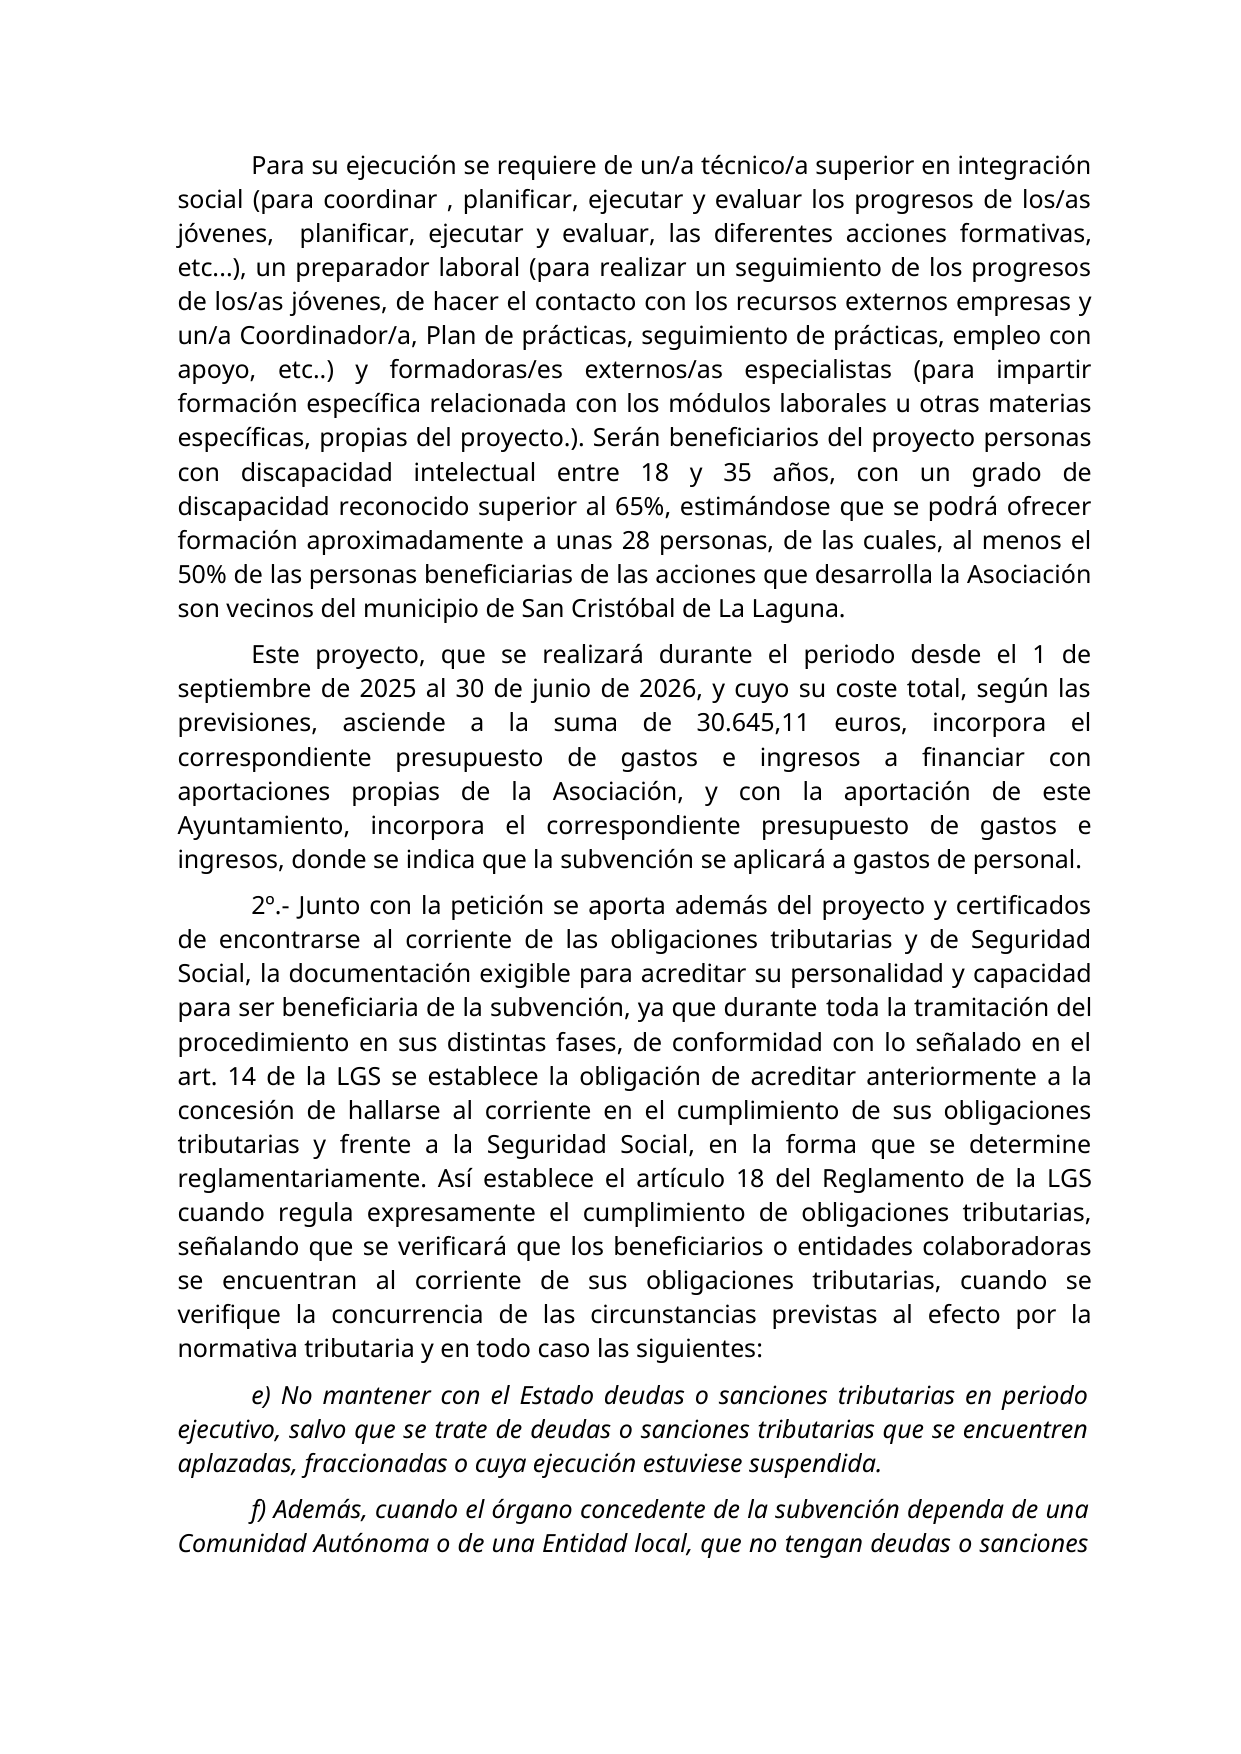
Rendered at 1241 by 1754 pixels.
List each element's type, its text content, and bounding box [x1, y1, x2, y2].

text f) Además, cuando el órgano concedente de la subvención dependa de una Comunidad Autónoma o de una Entidad local, que no tengan deudas o sanciones [177, 1492, 1093, 1560]
text e) No mantener con el Estado deudas o sanciones tributarias en periodo ejecutivo, salvo que se trate de deudas o sanciones tributarias que se encuentren aplazadas, fraccionadas o cuya ejecución estuviese suspendida. [177, 1377, 1093, 1479]
text 2º.- Junto con la petición se aporta además del proyecto y certificados de encontrarse al corriente de las obligaciones tributarias y de Seguridad Social, la documentación exigible para acreditar su personalidad y capacidad para ser beneficiaria de la subvención, ya que durante toda la tramitación del procedimiento en sus distintas fases, de conformidad con lo señalado en el art. 14 de la LGS se establece la obligación de acreditar anteriormente a la concesión de hallarse al corriente en el cumplimiento de sus obligaciones tributarias y frente a la Seguridad Social, en la forma que se determine reglamentariamente. Así establece el artículo 18 del Reglamento de la LGS cuando regula expresamente el cumplimiento de obligaciones tributarias, señalando que se verificará que los beneficiarios o entidades colaboradoras se encuentran al corriente de sus obligaciones tributarias, cuando se verifique la concurrencia de las circunstancias previstas al efecto por la normativa tributaria y en todo caso las siguientes: [177, 888, 1093, 1365]
text Este proyecto, que se realizará durante el periodo desde el 1 de septiembre de 2025 al 30 de junio de 2026, y cuyo su coste total, según las previsiones, asciende a la suma de 30.645,11 euros, incorpora el correspondiente presupuesto de gastos e ingresos a financiar con aportaciones propias de la Asociación, y con la aportación de este Ayuntamiento, incorpora el correspondiente presupuesto de gastos e ingresos, donde se indica que la subvención se aplicará a gastos de personal. [177, 637, 1093, 875]
text Para su ejecución se requiere de un/a técnico/a superior en integración social (para coordinar , planificar, ejecutar y evaluar los progresos de los/as jóvenes, planificar, ejecutar y evaluar, las diferentes acciones formativas, etc...), un preparador laboral (para realizar un seguimiento de los progresos de los/as jóvenes, de hacer el contacto con los recursos externos empresas y un/a Coordinador/a, Plan de prácticas, seguimiento de prácticas, empleo con apoyo, etc..) y formadoras/es externos/as especialistas (para impartir formación específica relacionada con los módulos laborales u otras materias específicas, propias del proyecto.). Serán beneficiarios del proyecto personas con discapacidad intelectual entre 18 y 35 años, con un grado de discapacidad reconocido superior al 65%, estimándose que se podrá ofrecer formación aproximadamente a unas 28 personas, de las cuales, al menos el 50% de las personas beneficiarias de las acciones que desarrolla la Asociación son vecinos del municipio de San Cristóbal de La Laguna. [177, 148, 1093, 624]
